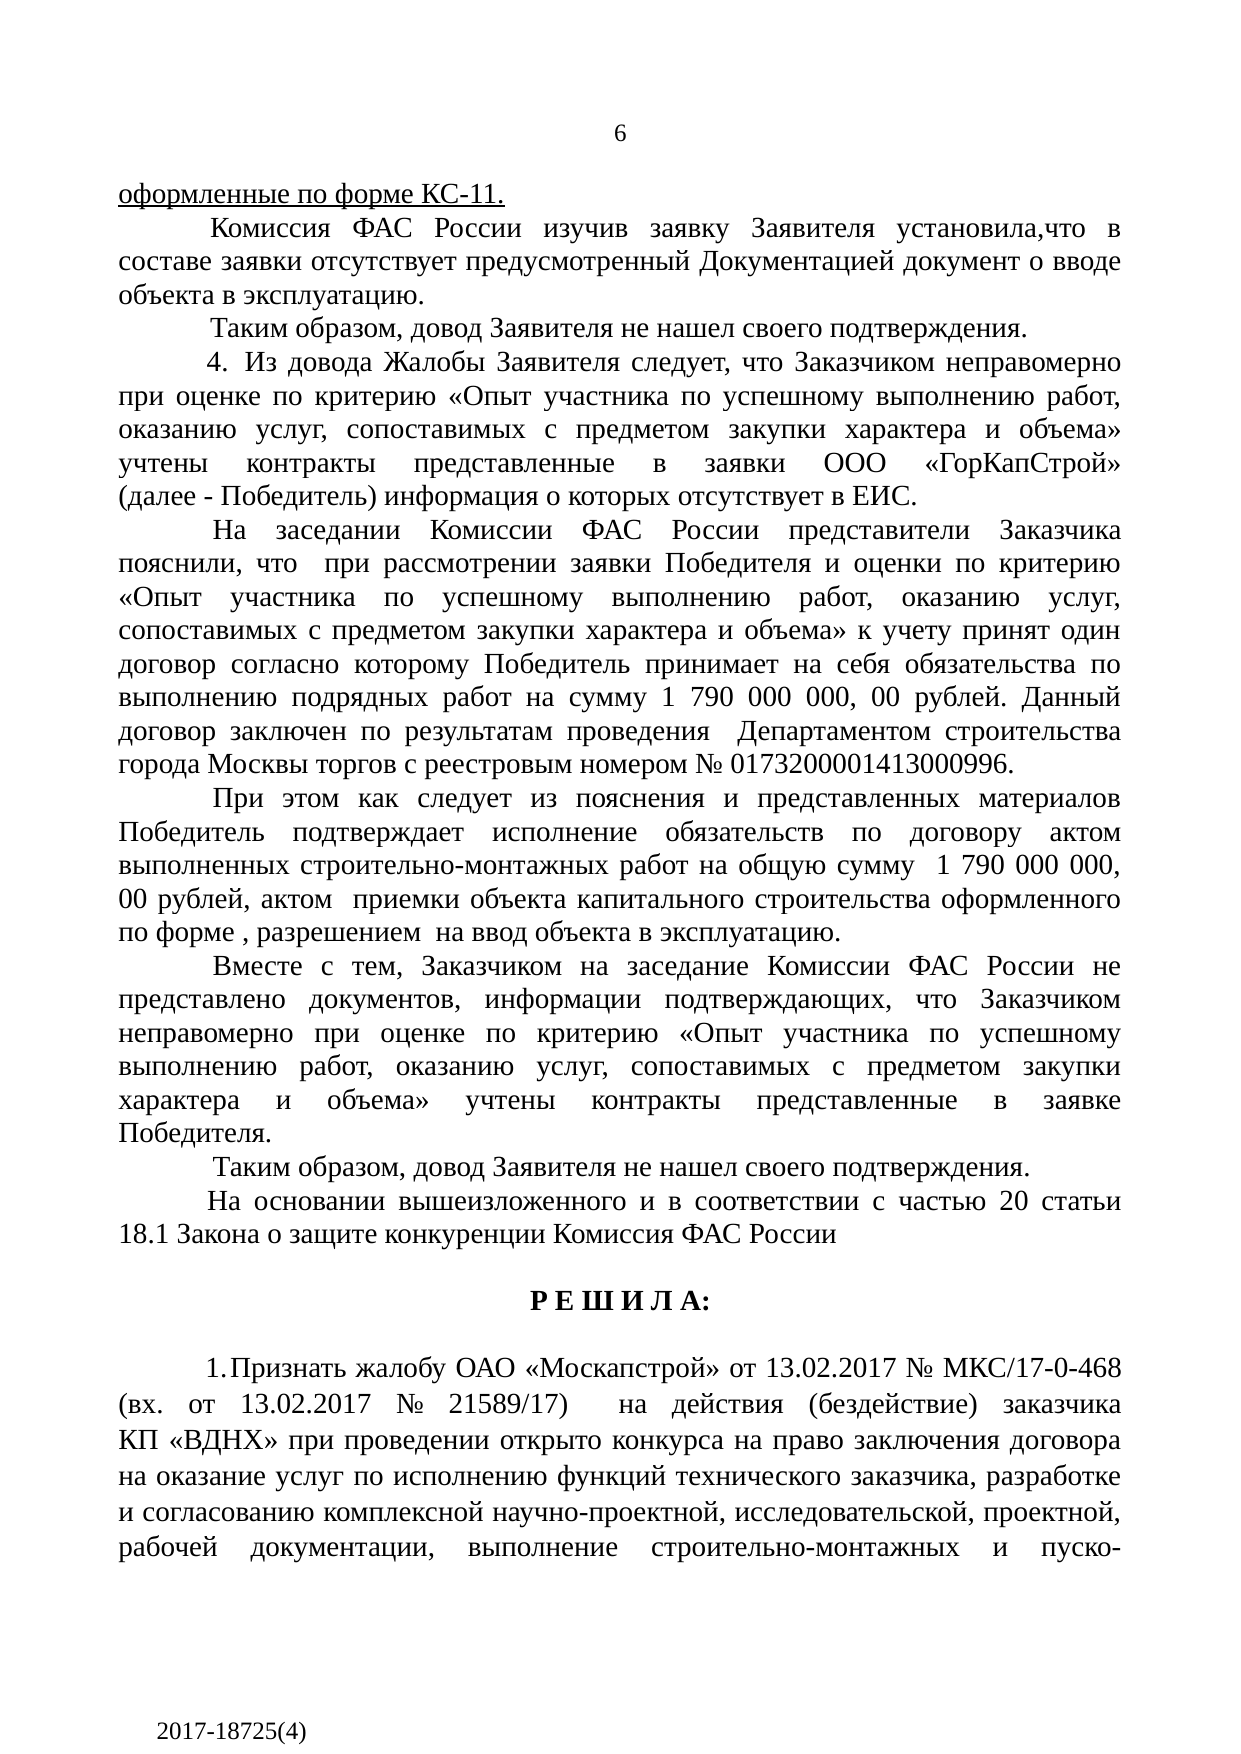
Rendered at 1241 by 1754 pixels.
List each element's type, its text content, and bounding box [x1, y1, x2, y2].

text При этом как следует из пояснения и представленных материалов Победитель подтверждает исполнение обязательств по договору актом выполненных строительно-монтажных работ на общую сумму 1 790 000 000, 00 рублей, актом приемки объекта капитального строительства оформленного по форме , разрешением на ввод объекта в эксплуатацию. [118, 780, 1122, 948]
text Р Е Ш И Л А: [118, 1283, 1122, 1317]
text Таким образом, довод Заявителя не нашел своего подтверждения. [118, 1149, 1122, 1183]
text Комиссия ФАС России изучив заявку Заявителя установила,что в составе заявки отсутствует предусмотренный Документацией документ о вводе объекта в эксплуатацию. [118, 210, 1122, 311]
list Из довода Жалобы Заявителя следует, что Заказчиком неправомерно при оценке по критерию «Опыт участника по успешному выполнению работ, оказанию услуг, сопоставимых с предметом закупки характера и объема» учтены контракты представленные в заявки ООО «ГорКапСтрой» (далее - Победитель) информация о которых отсутствует в ЕИС. [118, 344, 1122, 512]
list Признать жалобу ОАО «Москапстрой» от 13.02.2017 № МКС/17-0-468 (вх. от 13.02.2017 № 21589/17) на действия (бездействие) заказчика КП «ВДНХ» при проведении открыто конкурса на право заключения договора на оказание услуг по исполнению функций технического заказчика, разработке и согласованию комплексной научно-проектной, исследовательской, проектной, рабочей документации, выполнение строительно-монтажных и пуско- [118, 1350, 1122, 1563]
text На заседании Комиссии ФАС России представители Заказчика пояснили, что при рассмотрении заявки Победителя и оценки по критерию «Опыт участника по успешному выполнению работ, оказанию услуг, сопоставимых с предметом закупки характера и объема» к учету принят один договор согласно которому Победитель принимает на себя обязательства по выполнению подрядных работ на сумму 1 790 000 000, 00 рублей. Данный договор заключен по результатам проведения Департаментом строительства города Москвы торгов с реестровым номером № 0173200001413000996. [118, 512, 1122, 780]
text Вместе с тем, Заказчиком на заседание Комиссии ФАС России не представлено документов, информации подтверждающих, что Заказчиком неправомерно при оценке по критерию «Опыт участника по успешному выполнению работ, оказанию услуг, сопоставимых с предметом закупки характера и объема» учтены контракты представленные в заявке Победителя. [118, 948, 1122, 1149]
text оформленные по форме КС-11. [118, 176, 1122, 210]
text Таким образом, довод Заявителя не нашел своего подтверждения. [118, 311, 1122, 344]
text На основании вышеизложенного и в соответствии с частью 20 статьи 18.1 Закона о защите конкуренции Комиссия ФАС России [118, 1183, 1122, 1250]
